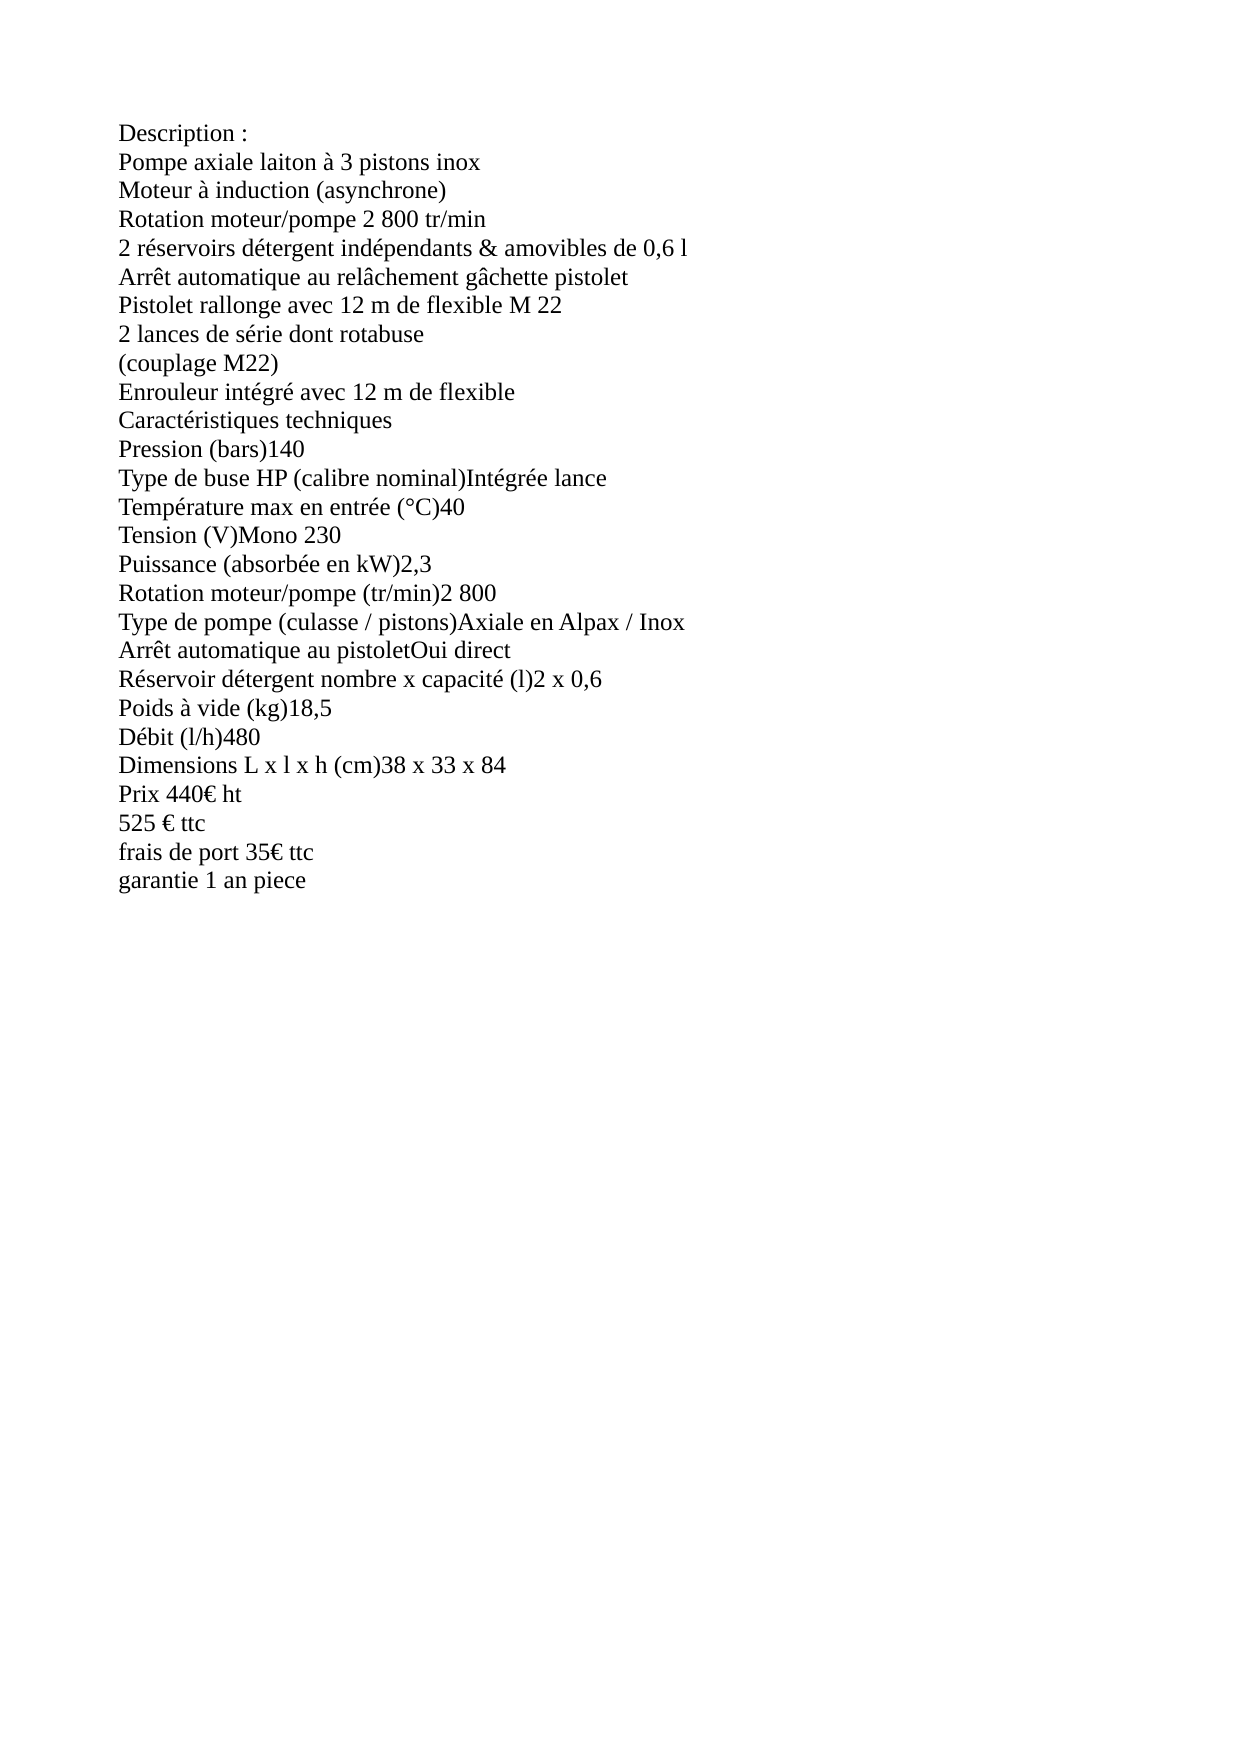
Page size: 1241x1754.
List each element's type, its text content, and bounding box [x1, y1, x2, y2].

text garantie 1 an piece [118, 866, 1122, 894]
text Pompe axiale laiton à 3 pistons inox Moteur à induction (asynchrone) Rotation moteur/pompe 2 800 tr/min 2 réservoirs détergent indépendants & amovibles de 0,6 l Arrêt automatique au relâchement gâchette pistolet Pistolet rallonge avec 12 m de flexible M 22 2 lances de série dont rotabuse (couplage M22) Enrouleur intégré avec 12 m de flexible Caractéristiques techniques Pression (bars)140 Type de buse HP (calibre nominal)Intégrée lance Température max en entrée (°C)40 Tension (V)Mono 230 Puissance (absorbée en kW)2,3 Rotation moteur/pompe (tr/min)2 800 Type de pompe (culasse / pistons)Axiale en Alpax / Inox Arrêt automatique au pistoletOui direct Réservoir détergent nombre x capacité (l)2 x 0,6 Poids à vide (kg)18,5 Débit (l/h)480 Dimensions L x l x h (cm)38 x 33 x 84 Prix 440€ ht 525 € ttc [118, 147, 1122, 837]
text Description : [118, 118, 1122, 147]
text frais de port 35€ ttc [118, 837, 1122, 866]
